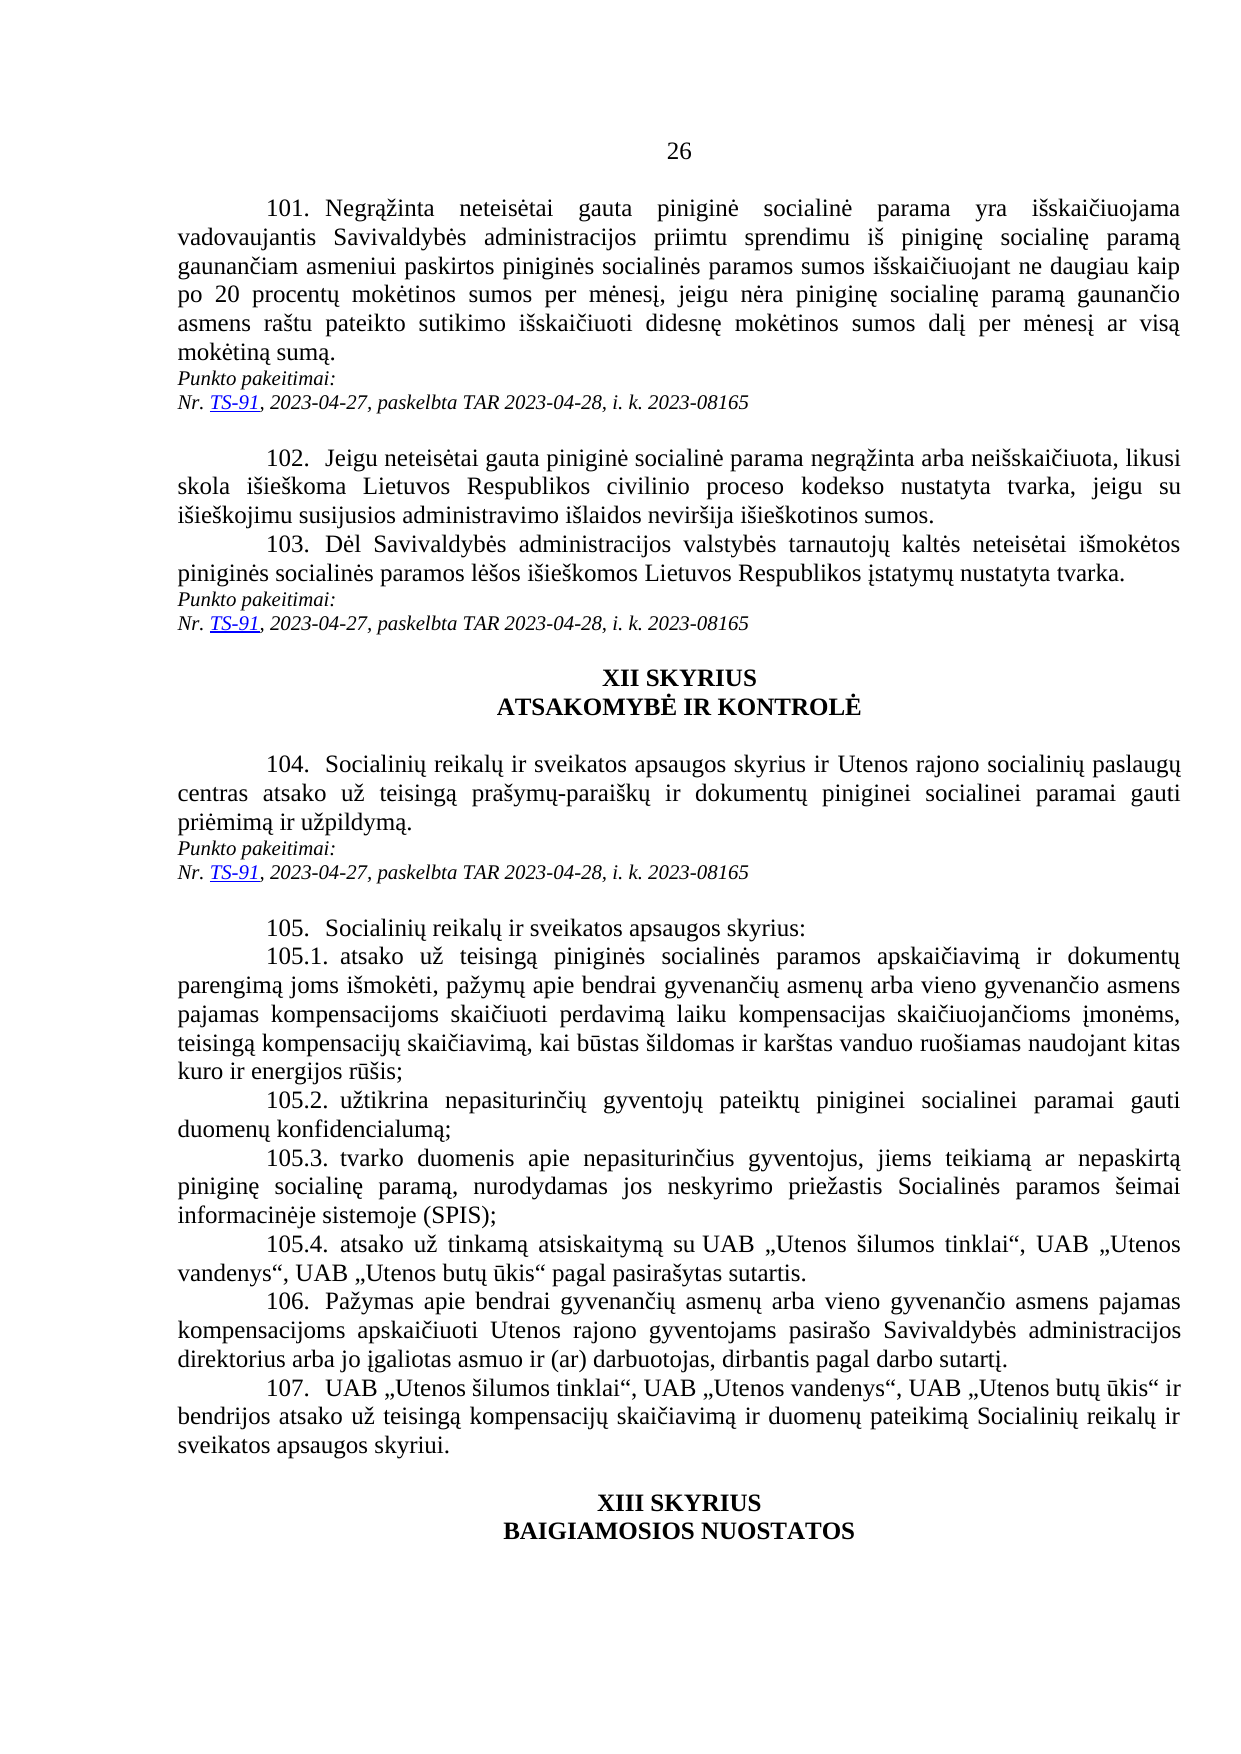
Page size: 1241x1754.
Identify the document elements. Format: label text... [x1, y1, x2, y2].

text Nr. TS-91, 2023-04-27, paskelbta TAR 2023-04-28, i. k. 2023-08165 [177, 860, 1181, 884]
text ATSAKOMYBĖ IR KONTROLĖ [177, 692, 1181, 721]
text 103. Dėl Savivaldybės administracijos valstybės tarnautojų kaltės neteisėtai išmokėtos piniginės socialinės paramos lėšos išieškomos Lietuvos Respublikos įstatymų nustatyta tvarka. [177, 529, 1181, 586]
text 106. Pažymas apie bendrai gyvenančių asmenų arba vieno gyvenančio asmens pajamas kompensacijoms apskaičiuoti Utenos rajono gyventojams pasirašo Savivaldybės administracijos direktorius arba jo įgaliotas asmuo ir (ar) darbuotojas, dirbantis pagal darbo sutartį. [177, 1286, 1181, 1373]
text 105.3. tvarko duomenis apie nepasiturinčius gyventojus, jiems teikiamą ar nepaskirtą piniginę socialinę paramą, nurodydamas jos neskyrimo priežastis Socialinės paramos šeimai informacinėje sistemoje (SPIS); [177, 1143, 1181, 1229]
text 101. Negrąžinta neteisėtai gauta piniginė socialinė parama yra išskaičiuojama vadovaujantis Savivaldybės administracijos priimtu sprendimu iš piniginę socialinę paramą gaunančiam asmeniui paskirtos piniginės socialinės paramos sumos išskaičiuojant ne daugiau kaip po 20 procentų mokėtinos sumos per mėnesį, jeigu nėra piniginę socialinę paramą gaunančio asmens raštu pateikto sutikimo išskaičiuoti didesnę mokėtinos sumos dalį per mėnesį ar visą mokėtiną sumą. [177, 193, 1181, 366]
text 102. Jeigu neteisėtai gauta piniginė socialinė parama negrąžinta arba neišskaičiuota, likusi skola išieškoma Lietuvos Respublikos civilinio proceso kodekso nustatyta tvarka, jeigu su išieškojimu susijusios administravimo išlaidos neviršija išieškotinos sumos. [177, 443, 1181, 529]
text 107. UAB „Utenos šilumos tinklai“, UAB „Utenos vandenys“, UAB „Utenos butų ūkis“ ir bendrijos atsako už teisingą kompensacijų skaičiavimą ir duomenų pateikimą Socialinių reikalų ir sveikatos apsaugos skyriui. [177, 1373, 1181, 1459]
text 105.1. atsako už teisingą piniginės socialinės paramos apskaičiavimą ir dokumentų parengimą joms išmokėti, pažymų apie bendrai gyvenančių asmenų arba vieno gyvenančio asmens pajamas kompensacijoms skaičiuoti perdavimą laiku kompensacijas skaičiuojančioms įmonėms, teisingą kompensacijų skaičiavimą, kai būstas šildomas ir karštas vanduo ruošiamas naudojant kitas kuro ir energijos rūšis; [177, 941, 1181, 1085]
text Punkto pakeitimai: [177, 836, 1181, 860]
text XIII SKYRIUS [177, 1488, 1181, 1516]
text BAIGIAMOSIOS NUOSTATOS [177, 1516, 1181, 1545]
text Nr. TS-91, 2023-04-27, paskelbta TAR 2023-04-28, i. k. 2023-08165 [177, 390, 1181, 414]
text Punkto pakeitimai: [177, 586, 1181, 611]
text 105.4. atsako už tinkamą atsiskaitymą su UAB „Utenos šilumos tinklai“, UAB „Utenos vandenys“, UAB „Utenos butų ūkis“ pagal pasirašytas sutartis. [177, 1229, 1181, 1286]
text Punkto pakeitimai: [177, 366, 1181, 390]
text 105.2. užtikrina nepasiturinčių gyventojų pateiktų piniginei socialinei paramai gauti duomenų konfidencialumą; [177, 1085, 1181, 1143]
text XII SKYRIUS [177, 663, 1181, 692]
text 104. Socialinių reikalų ir sveikatos apsaugos skyrius ir Utenos rajono socialinių paslaugų centras atsako už teisingą prašymų-paraiškų ir dokumentų piniginei socialinei paramai gauti priėmimą ir užpildymą. [177, 749, 1181, 836]
text Nr. TS-91, 2023-04-27, paskelbta TAR 2023-04-28, i. k. 2023-08165 [177, 611, 1181, 634]
text 105. Socialinių reikalų ir sveikatos apsaugos skyrius: [177, 913, 1181, 941]
